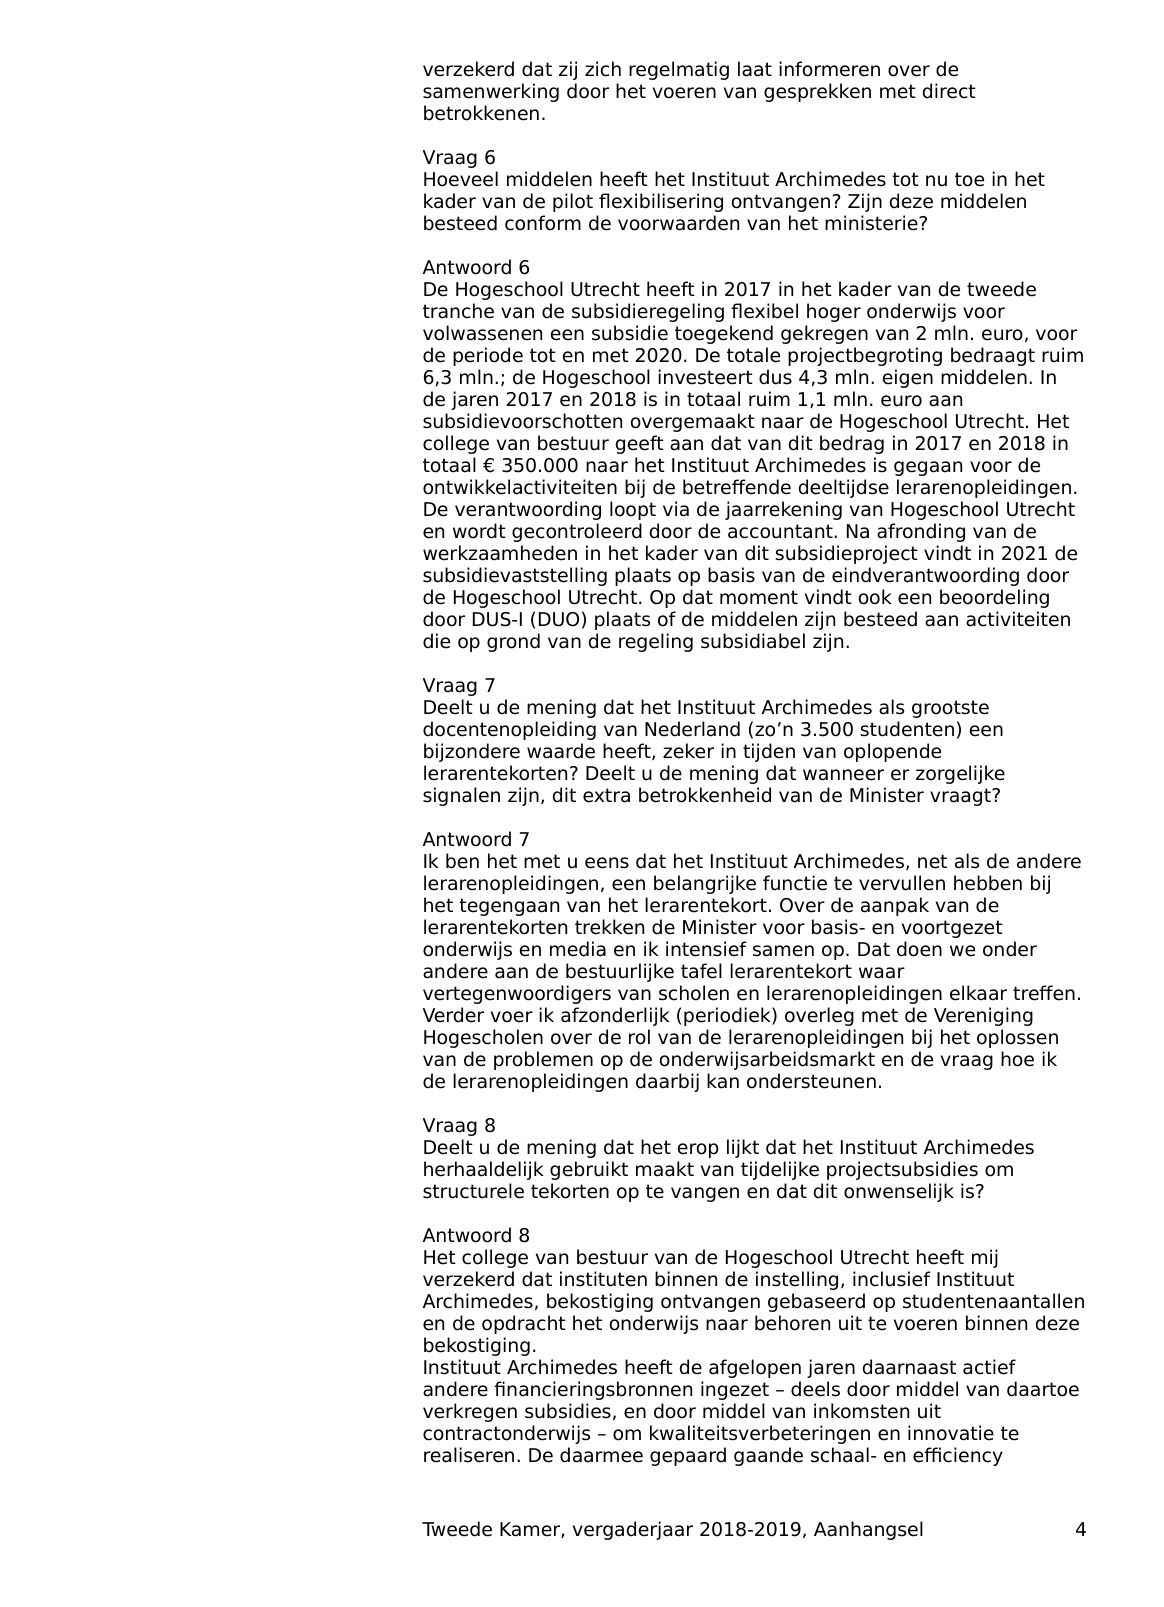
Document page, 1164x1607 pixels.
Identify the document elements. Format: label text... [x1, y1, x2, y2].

text Instituut Archimedes heeft de afgelopen jaren daarnaast actief andere financieringsbronnen ingezet – deels door middel van daartoe verkregen subsidies, en door middel van inkomsten uit contractonderwijs – om kwaliteitsverbeteringen en innovatie te realiseren. De daarmee gepaard gaande schaal- en efficiency [422, 1357, 1087, 1467]
text Antwoord 6 [422, 257, 1087, 279]
text Deelt u de mening dat het Instituut Archimedes als grootste docentenopleiding van Nederland (zo’n 3.500 studenten) een bijzondere waarde heeft, zeker in tijden van oplopende lerarentekorten? Deelt u de mening dat wanneer er zorgelijke signalen zijn, dit extra betrokkenheid van de Minister vraagt? [422, 697, 1087, 807]
text Vraag 6 [422, 147, 1087, 169]
text De Hogeschool Utrecht heeft in 2017 in het kader van de tweede tranche van de subsidieregeling flexibel hoger onderwijs voor volwassenen een subsidie toegekend gekregen van 2 mln. euro, voor de periode tot en met 2020. De totale projectbegroting bedraagt ruim 6,3 mln.; de Hogeschool investeert dus 4,3 mln. eigen middelen. In de jaren 2017 en 2018 is in totaal ruim 1,1 mln. euro aan subsidievoorschotten overgemaakt naar de Hogeschool Utrecht. Het college van bestuur geeft aan dat van dit bedrag in 2017 en 2018 in totaal € 350.000 naar het Instituut Archimedes is gegaan voor de ontwikkelactiviteiten bij de betreffende deeltijdse lerarenopleidingen. [422, 279, 1087, 499]
text Deelt u de mening dat het erop lijkt dat het Instituut Archimedes herhaaldelijk gebruikt maakt van tijdelijke projectsubsidies om structurele tekorten op te vangen en dat dit onwenselijk is? [422, 1137, 1087, 1203]
text Antwoord 8 [422, 1225, 1087, 1247]
text Vraag 8 [422, 1115, 1087, 1137]
text Het college van bestuur van de Hogeschool Utrecht heeft mij verzekerd dat instituten binnen de instelling, inclusief Instituut Archimedes, bekostiging ontvangen gebaseerd op studentenaantallen en de opdracht het onderwijs naar behoren uit te voeren binnen deze bekostiging. [422, 1247, 1087, 1357]
text Vraag 7 [422, 675, 1087, 697]
text Antwoord 7 [422, 829, 1087, 851]
text Ik ben het met u eens dat het Instituut Archimedes, net als de andere lerarenopleidingen, een belangrijke functie te vervullen hebben bij het tegengaan van het lerarentekort. Over de aanpak van de lerarentekorten trekken de Minister voor basis- en voortgezet onderwijs en media en ik intensief samen op. Dat doen we onder andere aan de bestuurlijke tafel lerarentekort waar vertegenwoordigers van scholen en lerarenopleidingen elkaar treffen. Verder voer ik afzonderlijk (periodiek) overleg met de Vereniging Hogescholen over de rol van de lerarenopleidingen bij het oplossen van de problemen op de onderwijsarbeidsmarkt en de vraag hoe ik de lerarenopleidingen daarbij kan ondersteunen. [422, 851, 1087, 1093]
text Hoeveel middelen heeft het Instituut Archimedes tot nu toe in het kader van de pilot flexibilisering ontvangen? Zijn deze middelen besteed conform de voorwaarden van het ministerie? [422, 169, 1087, 235]
text verzekerd dat zij zich regelmatig laat informeren over de samenwerking door het voeren van gesprekken met direct betrokkenen. [422, 59, 1087, 125]
text De verantwoording loopt via de jaarrekening van Hogeschool Utrecht en wordt gecontroleerd door de accountant. Na afronding van de werkzaamheden in het kader van dit subsidieproject vindt in 2021 de subsidievaststelling plaats op basis van de eindverantwoording door de Hogeschool Utrecht. Op dat moment vindt ook een beoordeling door DUS-I (DUO) plaats of de middelen zijn besteed aan activiteiten die op grond van de regeling subsidiabel zijn. [422, 499, 1087, 653]
